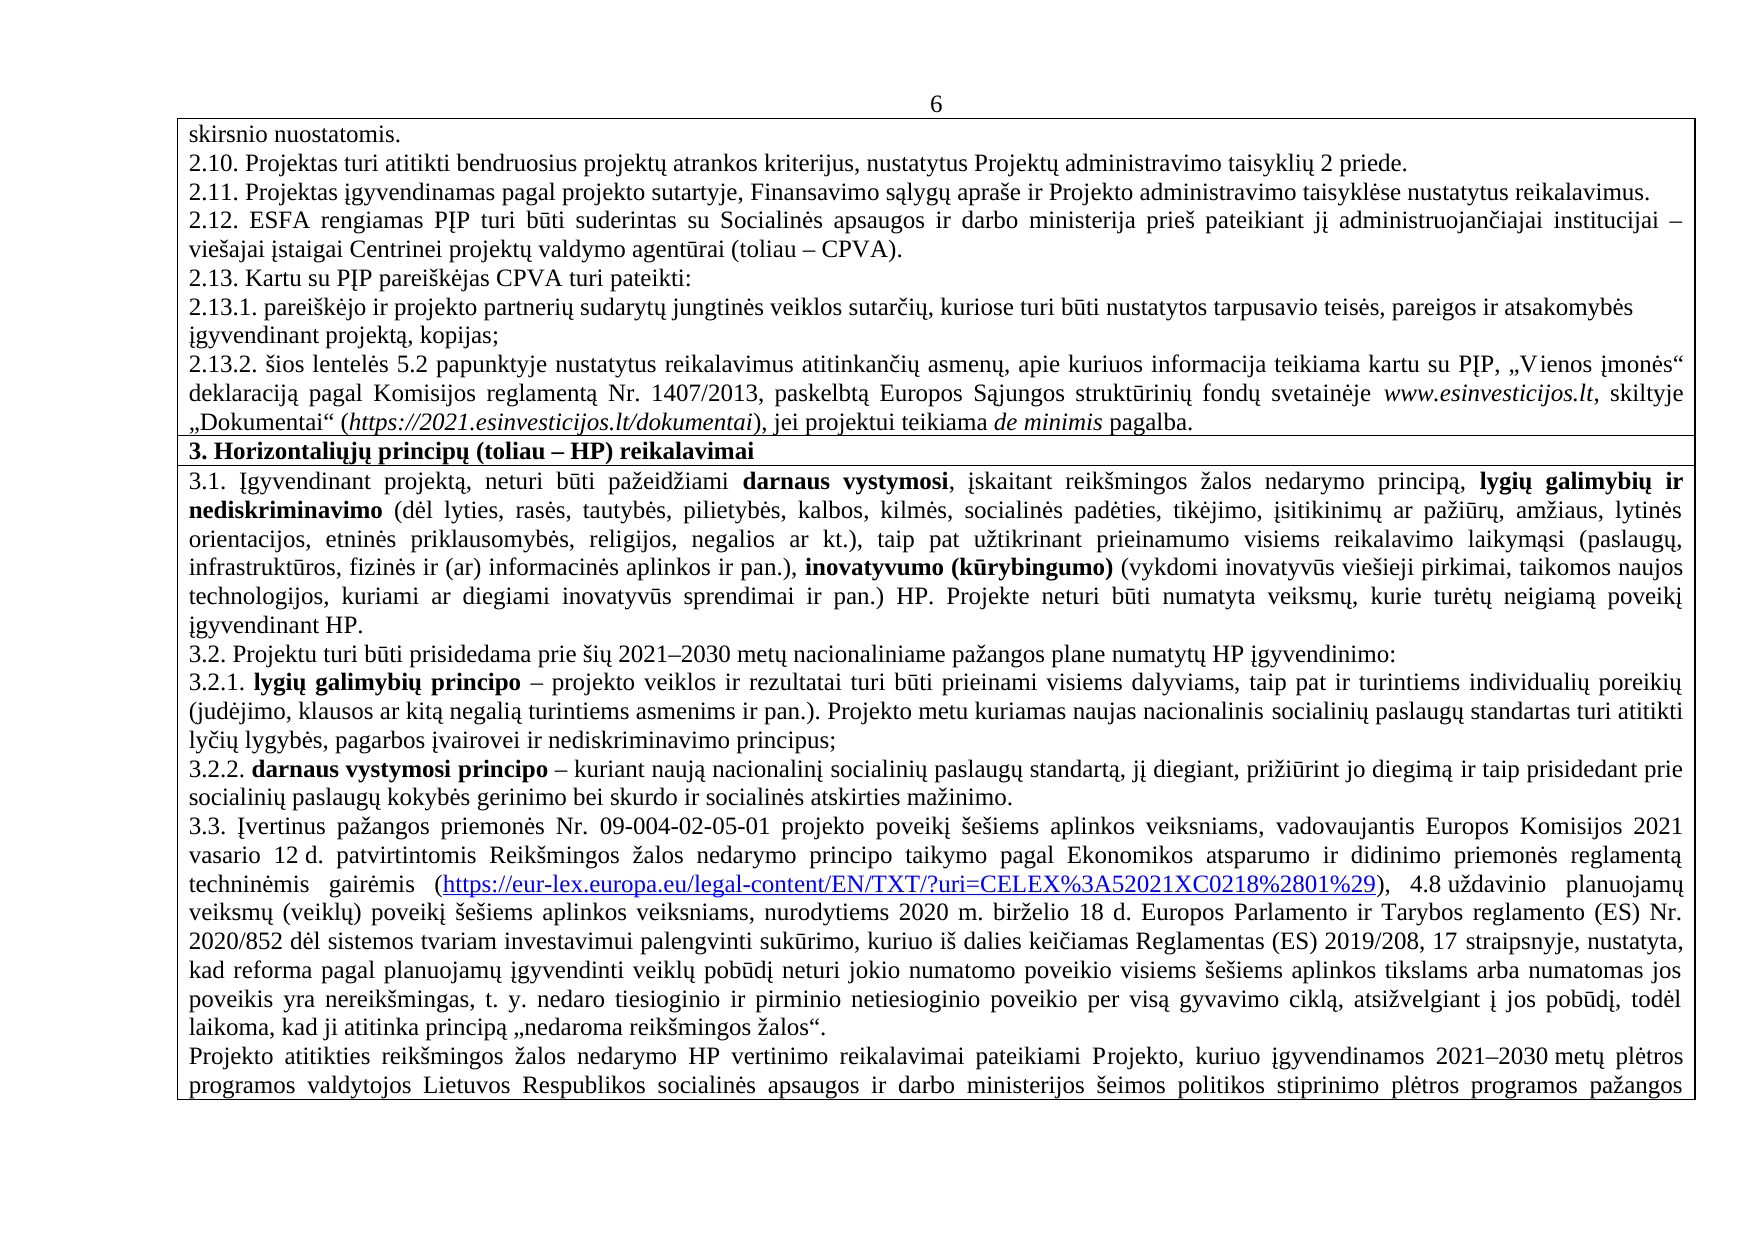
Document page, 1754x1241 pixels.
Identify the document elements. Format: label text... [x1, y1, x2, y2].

table_cell 3.1. Įgyvendinant projektą, neturi būti pažeidžiami darnaus vystymosi, įskaitant reikšmingos žalos nedarymo principą, lygių galimybių ir nediskriminavimo (dėl lyties, rasės, tautybės, pilietybės, kalbos, kilmės, socialinės padėties, tikėjimo, įsitikinimų ar pažiūrų, amžiaus, lytinės orientacijos, etninės priklausomybės, religijos, negalios ar kt.), taip pat užtikrinant prieinamumo visiems reikalavimo laikymąsi (paslaugų, infrastruktūros, fizinės ir (ar) informacinės aplinkos ir pan.), inovatyvumo (kūrybingumo) (vykdomi inovatyvūs viešieji pirkimai, taikomos naujos technologijos, kuriami ar diegiami inovatyvūs sprendimai ir pan.) HP. Projekte neturi būti numatyta veiksmų, kurie turėtų neigiamą poveikį įgyvendinant HP. 3.2. Projektu turi būti prisidedama prie šių 2021–2030 metų nacionaliniame pažangos plane numatytų HP įgyvendinimo: 3.2.1. lygių galimybių principo – projekto veiklos ir rezultatai turi būti prieinami visiems dalyviams, taip pat ir turintiems individualių poreikių (judėjimo, klausos ar kitą negalią turintiems asmenims ir pan.). Projekto metu kuriamas naujas nacionalinis socialinių paslaugų standartas turi atitikti lyčių lygybės, pagarbos įvairovei ir nediskriminavimo principus; 3.2.2. darnaus vystymosi principo – kuriant naują nacionalinį socialinių paslaugų standartą, jį diegiant, prižiūrint jo diegimą ir taip prisidedant prie socialinių paslaugų kokybės gerinimo bei skurdo ir socialinės atskirties mažinimo. 3.3. Įvertinus pažangos priemonės Nr. 09-004-02-05-01 projekto poveikį šešiems aplinkos veiksniams, vadovaujantis Europos Komisijos 2021 vasario 12 d. patvirtintomis Reikšmingos žalos nedarymo principo taikymo pagal Ekonomikos atsparumo ir didinimo priemonės reglamentą techninėmis gairėmis (https://eur-lex.europa.eu/legal-content/EN/TXT/?uri=CELEX%3A52021XC0218%2801%29), 4.8 uždavinio planuojamų veiksmų (veiklų) poveikį šešiems aplinkos veiksniams, nurodytiems 2020 m. birželio 18 d. Europos Parlamento ir Tarybos reglamento (ES) Nr. 2020/852 dėl sistemos tvariam investavimui palengvinti sukūrimo, kuriuo iš dalies keičiamas Reglamentas (ES) 2019/208, 17 straipsnyje, nustatyta, kad reforma pagal planuojamų įgyvendinti veiklų pobūdį neturi jokio numatomo poveikio visiems šešiems aplinkos tikslams arba numatomas jos poveikis yra nereikšmingas, t. y. nedaro tiesioginio ir pirminio netiesioginio poveikio per visą gyvavimo ciklą, atsižvelgiant į jos pobūdį, todėl laikoma, kad ji atitinka principą „nedaroma reikšmingos žalos“. Projekto atitikties reikšmingos žalos nedarymo HP vertinimo reikalavimai pateikiami Projekto, kuriuo įgyvendinamos 2021–2030 metų plėtros programos valdytojos Lietuvos Respublikos socialinės apsaugos ir darbo ministerijos šeimos politikos stiprinimo plėtros programos pažangos [178, 466, 1694, 1099]
table_cell skirsnio nuostatomis. 2.10. Projektas turi atitikti bendruosius projektų atrankos kriterijus, nustatytus Projektų administravimo taisyklių 2 priede. 2.11. Projektas įgyvendinamas pagal projekto sutartyje, Finansavimo sąlygų apraše ir Projekto administravimo taisyklėse nustatytus reikalavimus. 2.12. ESFA rengiamas PĮP turi būti suderintas su Socialinės apsaugos ir darbo ministerija prieš pateikiant jį administruojančiajai institucijai – viešajai įstaigai Centrinei projektų valdymo agentūrai (toliau – CPVA). 2.13. Kartu su PĮP pareiškėjas CPVA turi pateikti: 2.13.1. pareiškėjo ir projekto partnerių sudarytų jungtinės veiklos sutarčių, kuriose turi būti nustatytos tarpusavio teisės, pareigos ir atsakomybės įgyvendinant projektą, kopijas; 2.13.2. šios lentelės 5.2 papunktyje nustatytus reikalavimus atitinkančių asmenų, apie kuriuos informacija teikiama kartu su PĮP, „Vienos įmonės“ deklaraciją pagal Komisijos reglamentą Nr. 1407/2013, paskelbtą Europos Sąjungos struktūrinių fondų svetainėje www.esinvesticijos.lt, skiltyje „Dokumentai“ (https://2021.esinvesticijos.lt/dokumentai), jei projektui teikiama de minimis pagalba. [178, 119, 1694, 435]
table_cell 3. Horizontaliųjų principų (toliau – HP) reikalavimai [178, 436, 1694, 465]
